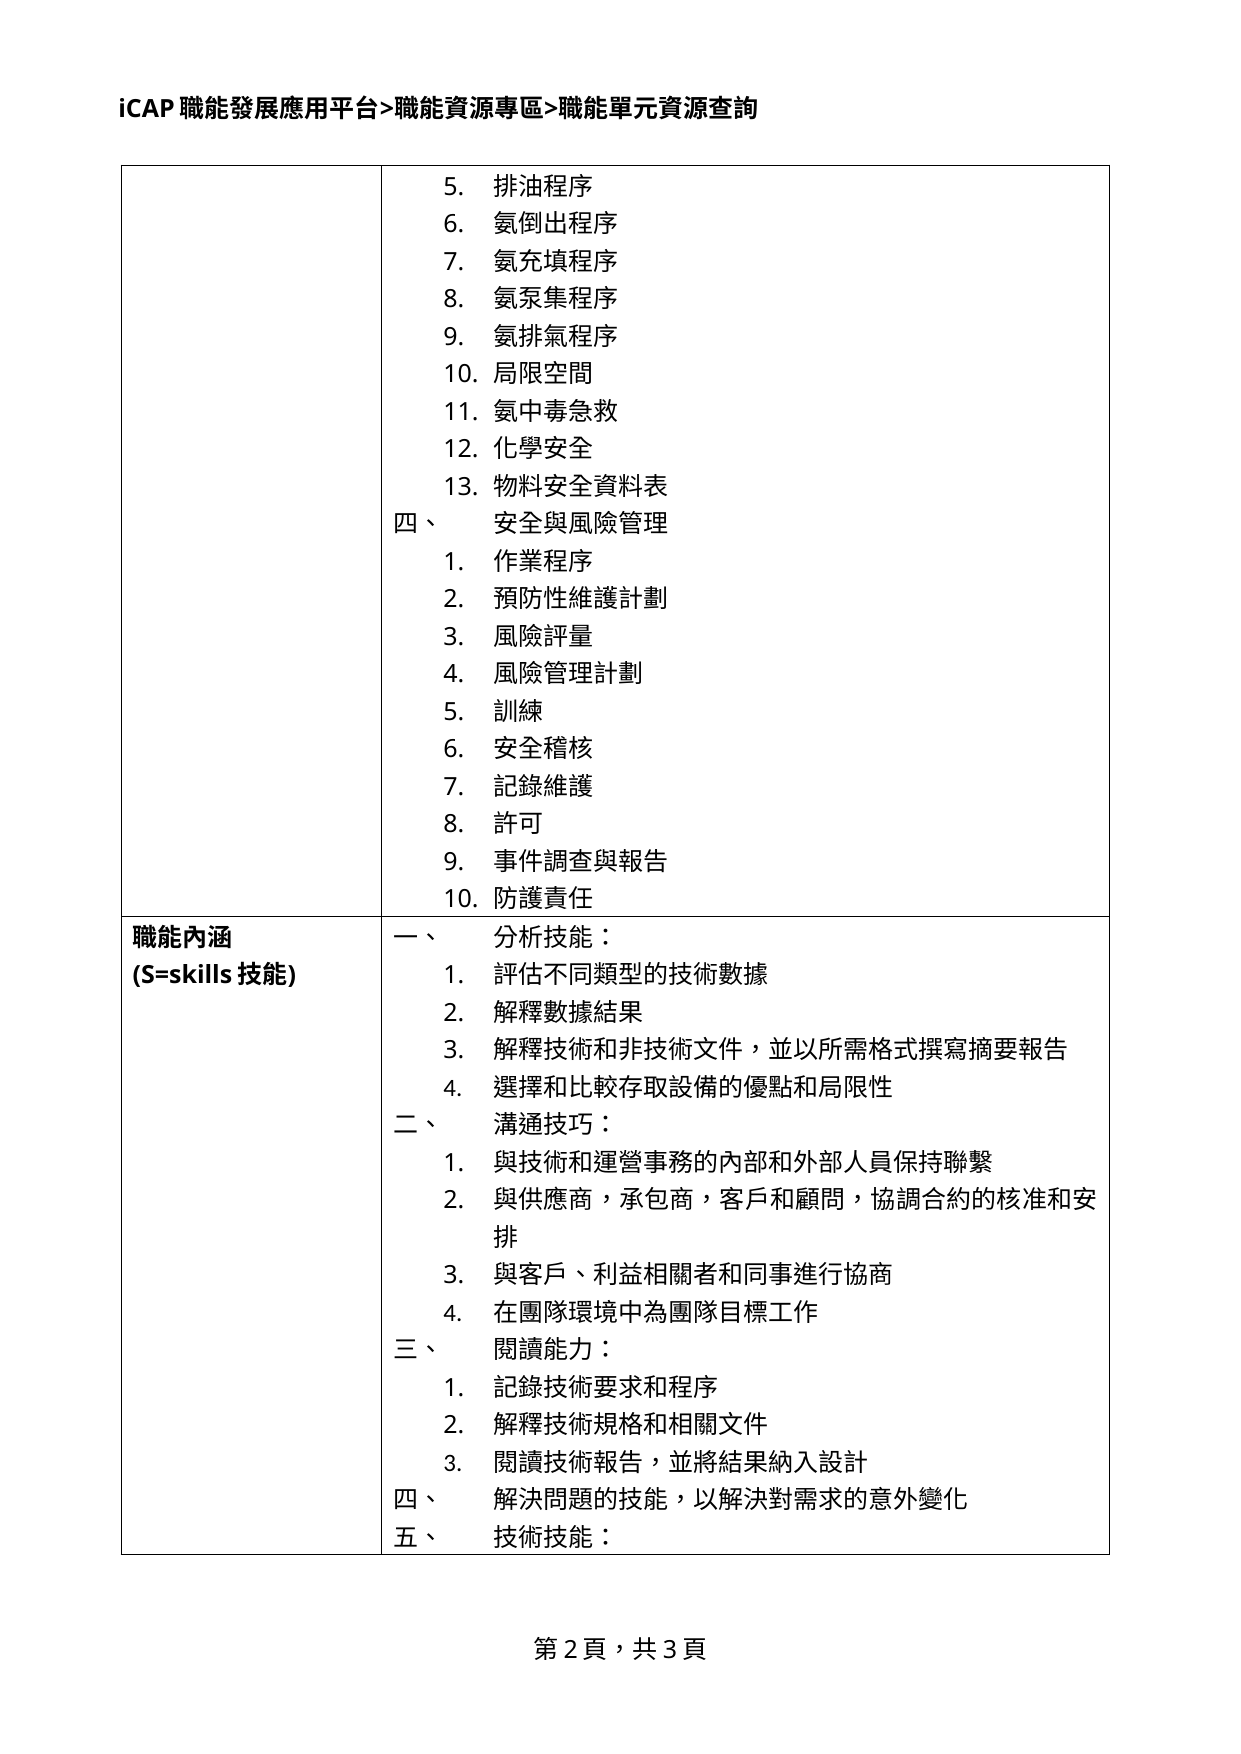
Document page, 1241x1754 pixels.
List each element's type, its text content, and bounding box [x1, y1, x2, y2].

table_cell 職能內涵 (S=skills技能) [122, 917, 381, 1554]
table_cell [122, 166, 381, 916]
table_cell 氨冷媒之介紹 氨的性質 職業衛生與安全法令 氨的物理效應 氨的可燃性 國家標準 製冷系統冷媒分類 固定用途之製冷系統安全要求 無水氨—存放與處理 安全 冷媒機具危險 氨的危險 因應緊急事件 個人保護設備 排油程序 氨倒出程序 氨充填程序 氨泵集程序 氨排氣程序 局限空間 氨中毒急救 化學安全 物料安全資料表 安全與風險管理 作業程序 預防性維護計劃 風險評量 風險管理計劃 訓練 安全稽核 記錄維護 許可 事件調查與報告 防護責任 [382, 166, 1109, 916]
table_cell 分析技能： 評估不同類型的技術數據 解釋數據結果 解釋技術和非技術文件，並以所需格式撰寫摘要報告 選擇和比較存取設備的優點和局限性 溝通技巧： 與技術和運營事務的內部和外部人員保持聯繫 與供應商，承包商，客戶和顧問，協調合約的核准和安排 與客戶、利益相關者和同事進行協商 在團隊環境中為團隊目標工作 閱讀能力： 記錄技術要求和程序 解釋技術規格和相關文件 閱讀技術報告，並將結果納入設計 解決問題的技能，以解決對需求的意外變化 技術技能： 將客戶實踐和程序應用於專案設計 詳閱計劃 [382, 917, 1109, 1554]
